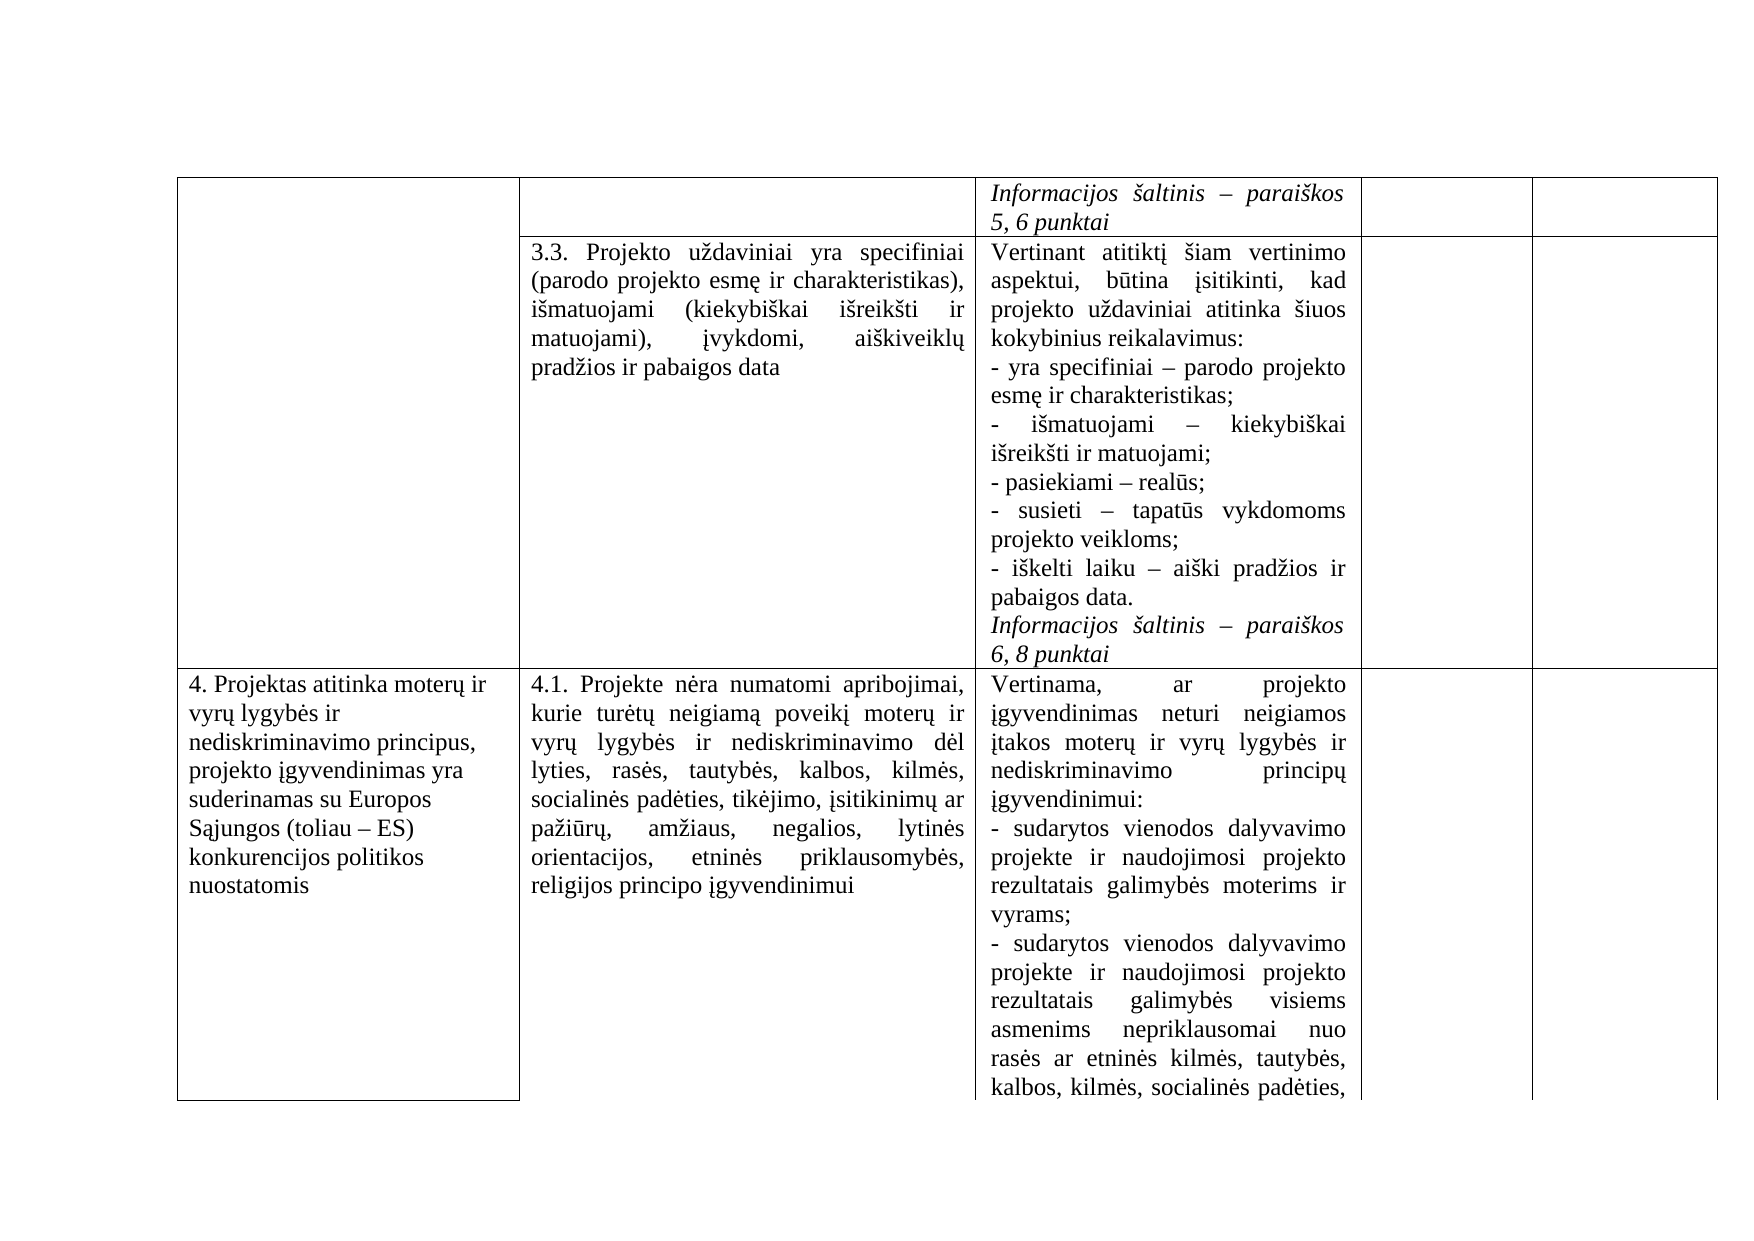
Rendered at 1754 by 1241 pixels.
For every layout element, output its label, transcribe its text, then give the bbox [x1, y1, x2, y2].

table_cell [1533, 237, 1717, 668]
table_cell Vertinama, ar projekto įgyvendinimas neturi neigiamos įtakos moterų ir vyrų lygybės ir nediskriminavimo principų įgyvendinimui: - sudarytos vienodos dalyvavimo projekte ir naudojimosi projekto rezultatais galimybės moterims ir vyrams; - sudarytos vienodos dalyvavimo projekte ir naudojimosi projekto rezultatais galimybės visiems asmenims nepriklausomai nuo rasės ar etninės kilmės, tautybės, kalbos, kilmės, socialinės padėties, [976, 669, 1361, 1100]
table_cell [1362, 178, 1532, 236]
table_cell 4.1. Projekte nėra numatomi apribojimai, kurie turėtų neigiamą poveikį moterų ir vyrų lygybės ir nediskriminavimo dėl lyties, rasės, tautybės, kalbos, kilmės, socialinės padėties, tikėjimo, įsitikinimų ar pažiūrų, amžiaus, negalios, lytinės orientacijos, etninės priklausomybės, religijos principo įgyvendinimui [520, 669, 975, 1100]
table_cell [1362, 669, 1532, 1100]
table_cell [1533, 669, 1717, 1100]
table_cell Vertinant atitiktį šiam vertinimo aspektui, būtina įsitikinti, kad projekto uždaviniai atitinka šiuos kokybinius reikalavimus: - yra specifiniai – parodo projekto esmę ir charakteristikas; - išmatuojami – kiekybiškai išreikšti ir matuojami; - pasiekiami – realūs; - susieti – tapatūs vykdomoms projekto veikloms; - iškelti laiku – aiški pradžios ir pabaigos data. Informacijos šaltinis – paraiškos 6, 8 punktai [976, 237, 1361, 668]
table_cell [178, 178, 519, 668]
table_cell Informacijos šaltinis – paraiškos 5, 6 punktai [976, 178, 1361, 236]
table_cell [1533, 178, 1717, 236]
table_cell 4. Projektas atitinka moterų ir vyrų lygybės ir nediskriminavimo principus, projekto įgyvendinimas yra suderinamas su Europos Sąjungos (toliau – ES) konkurencijos politikos nuostatomis [178, 669, 519, 1100]
table_cell [1362, 237, 1532, 668]
table_cell [520, 178, 975, 236]
table_cell 3.3. Projekto uždaviniai yra specifiniai (parodo projekto esmę ir charakteristikas), išmatuojami (kiekybiškai išreikšti ir matuojami), įvykdomi, aiškiveiklų pradžios ir pabaigos data [520, 237, 975, 668]
